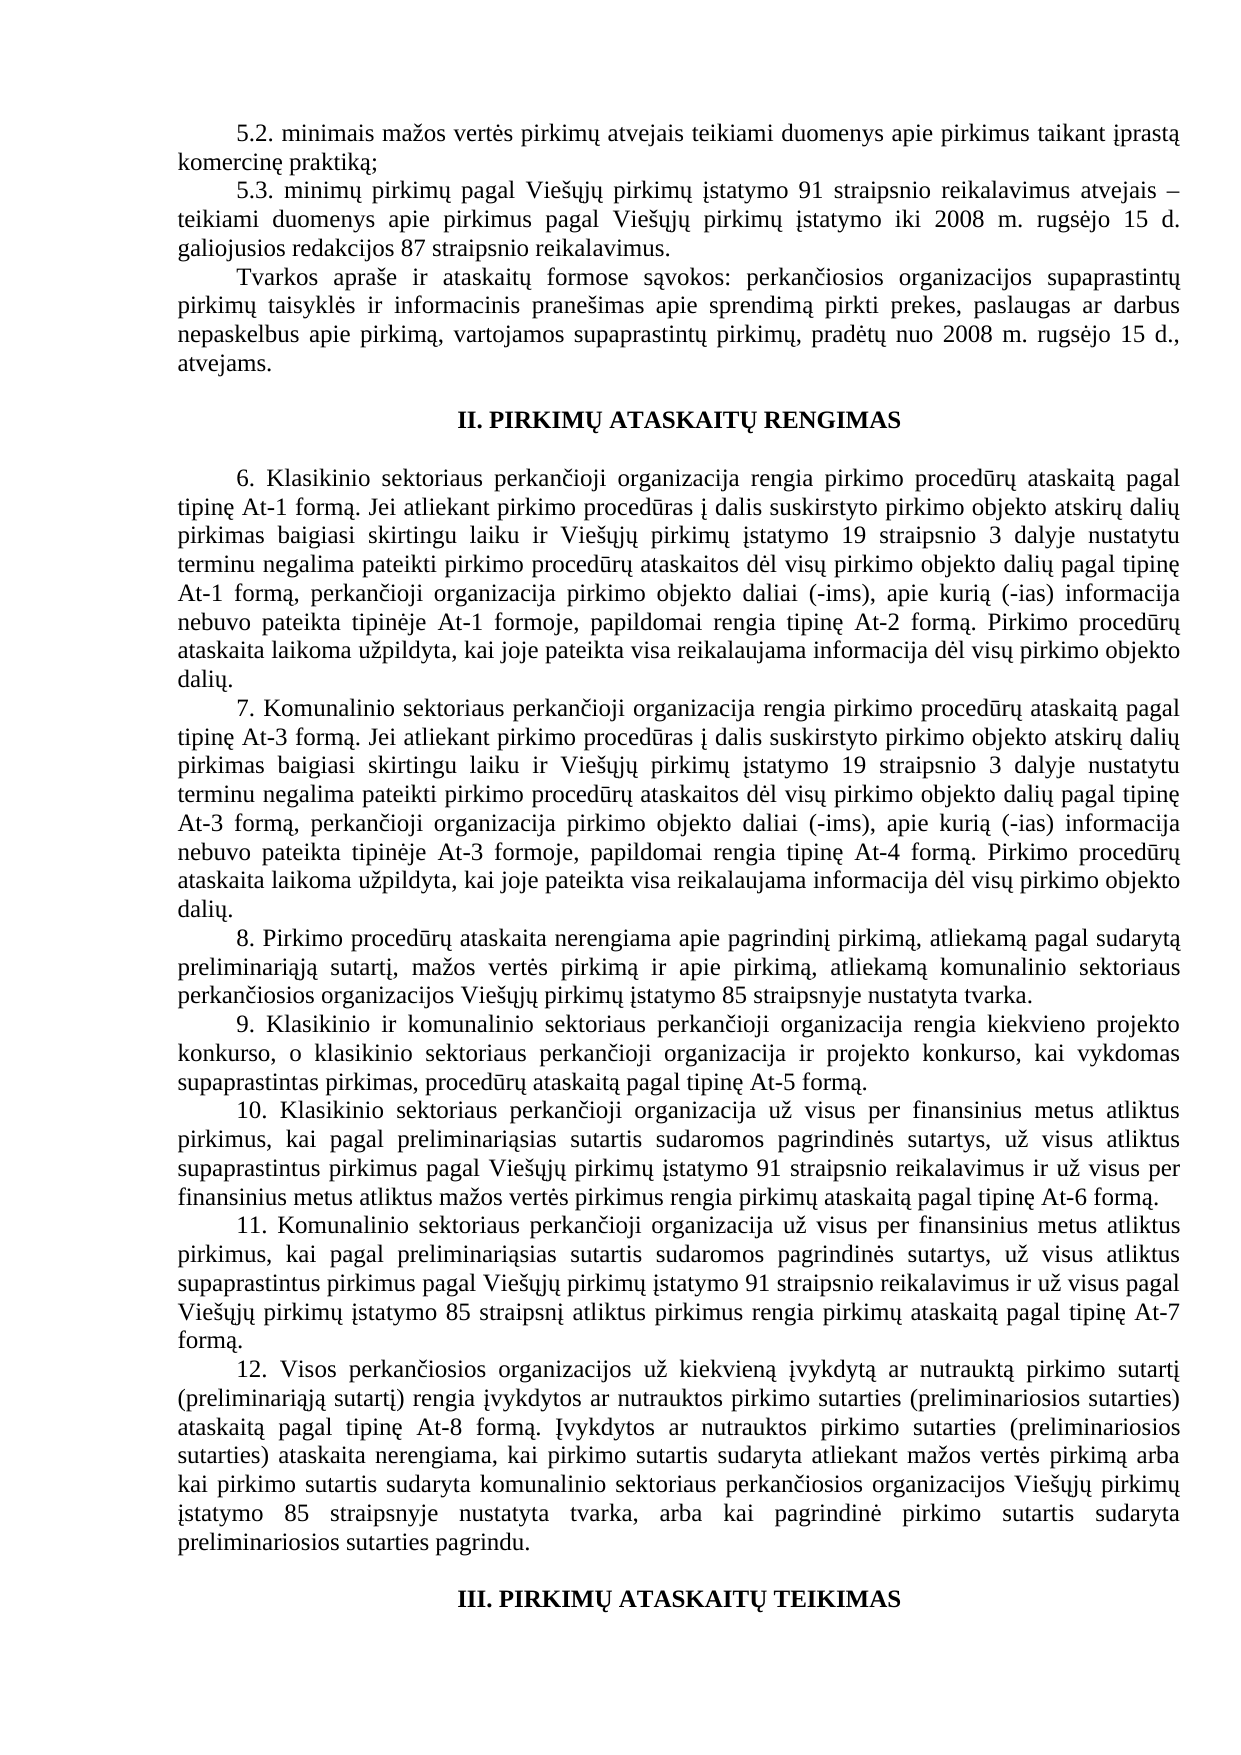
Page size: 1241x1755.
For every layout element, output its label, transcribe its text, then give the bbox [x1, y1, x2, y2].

text 7. Komunalinio sektoriaus perkančioji organizacija rengia pirkimo procedūrų ataskaitą pagal tipinę At-3 formą. Jei atliekant pirkimo procedūras į dalis suskirstyto pirkimo objekto atskirų dalių pirkimas baigiasi skirtingu laiku ir Viešųjų pirkimų įstatymo 19 straipsnio 3 dalyje nustatytu terminu negalima pateikti pirkimo procedūrų ataskaitos dėl visų pirkimo objekto dalių pagal tipinę At-3 formą, perkančioji organizacija pirkimo objekto daliai (-ims), apie kurią (-ias) informacija nebuvo pateikta tipinėje At-3 formoje, papildomai rengia tipinę At-4 formą. Pirkimo procedūrų ataskaita laikoma užpildyta, kai joje pateikta visa reikalaujama informacija dėl visų pirkimo objekto dalių. [177, 693, 1181, 923]
text 10. Klasikinio sektoriaus perkančioji organizacija už visus per finansinius metus atliktus pirkimus, kai pagal preliminariąsias sutartis sudaromos pagrindinės sutartys, už visus atliktus supaprastintus pirkimus pagal Viešųjų pirkimų įstatymo 91 straipsnio reikalavimus ir už visus per finansinius metus atliktus mažos vertės pirkimus rengia pirkimų ataskaitą pagal tipinę At-6 formą. [177, 1096, 1181, 1211]
text 5.3. minimų pirkimų pagal Viešųjų pirkimų įstatymo 91 straipsnio reikalavimus atvejais – teikiami duomenys apie pirkimus pagal Viešųjų pirkimų įstatymo iki 2008 m. rugsėjo 15 d. galiojusios redakcijos 87 straipsnio reikalavimus. [177, 176, 1181, 262]
text II. PIRKIMŲ ATASKAITŲ RENGIMAS [177, 406, 1181, 434]
text 12. Visos perkančiosios organizacijos už kiekvieną įvykdytą ar nutrauktą pirkimo sutartį (preliminariąją sutartį) rengia įvykdytos ar nutrauktos pirkimo sutarties (preliminariosios sutarties) ataskaitą pagal tipinę At-8 formą. Įvykdytos ar nutrauktos pirkimo sutarties (preliminariosios sutarties) ataskaita nerengiama, kai pirkimo sutartis sudaryta atliekant mažos vertės pirkimą arba kai pirkimo sutartis sudaryta komunalinio sektoriaus perkančiosios organizacijos Viešųjų pirkimų įstatymo 85 straipsnyje nustatyta tvarka, arba kai pagrindinė pirkimo sutartis sudaryta preliminariosios sutarties pagrindu. [177, 1354, 1181, 1556]
text 9. Klasikinio ir komunalinio sektoriaus perkančioji organizacija rengia kiekvieno projekto konkurso, o klasikinio sektoriaus perkančioji organizacija ir projekto konkurso, kai vykdomas supaprastintas pirkimas, procedūrų ataskaitą pagal tipinę At-5 formą. [177, 1009, 1181, 1096]
text 5.2. minimais mažos vertės pirkimų atvejais teikiami duomenys apie pirkimus taikant įprastą komercinę praktiką; [177, 118, 1181, 176]
text 11. Komunalinio sektoriaus perkančioji organizacija už visus per finansinius metus atliktus pirkimus, kai pagal preliminariąsias sutartis sudaromos pagrindinės sutartys, už visus atliktus supaprastintus pirkimus pagal Viešųjų pirkimų įstatymo 91 straipsnio reikalavimus ir už visus pagal Viešųjų pirkimų įstatymo 85 straipsnį atliktus pirkimus rengia pirkimų ataskaitą pagal tipinę At-7 formą. [177, 1211, 1181, 1354]
text III. PIRKIMŲ ATASKAITŲ TEIKIMAS [177, 1584, 1181, 1613]
text Tvarkos apraše ir ataskaitų formose sąvokos: perkančiosios organizacijos supaprastintų pirkimų taisyklės ir informacinis pranešimas apie sprendimą pirkti prekes, paslaugas ar darbus nepaskelbus apie pirkimą, vartojamos supaprastintų pirkimų, pradėtų nuo 2008 m. rugsėjo 15 d., atvejams. [177, 262, 1181, 377]
text 6. Klasikinio sektoriaus perkančioji organizacija rengia pirkimo procedūrų ataskaitą pagal tipinę At-1 formą. Jei atliekant pirkimo procedūras į dalis suskirstyto pirkimo objekto atskirų dalių pirkimas baigiasi skirtingu laiku ir Viešųjų pirkimų įstatymo 19 straipsnio 3 dalyje nustatytu terminu negalima pateikti pirkimo procedūrų ataskaitos dėl visų pirkimo objekto dalių pagal tipinę At-1 formą, perkančioji organizacija pirkimo objekto daliai (-ims), apie kurią (-ias) informacija nebuvo pateikta tipinėje At-1 formoje, papildomai rengia tipinę At-2 formą. Pirkimo procedūrų ataskaita laikoma užpildyta, kai joje pateikta visa reikalaujama informacija dėl visų pirkimo objekto dalių. [177, 463, 1181, 693]
text 8. Pirkimo procedūrų ataskaita nerengiama apie pagrindinį pirkimą, atliekamą pagal sudarytą preliminariąją sutartį, mažos vertės pirkimą ir apie pirkimą, atliekamą komunalinio sektoriaus perkančiosios organizacijos Viešųjų pirkimų įstatymo 85 straipsnyje nustatyta tvarka. [177, 923, 1181, 1009]
